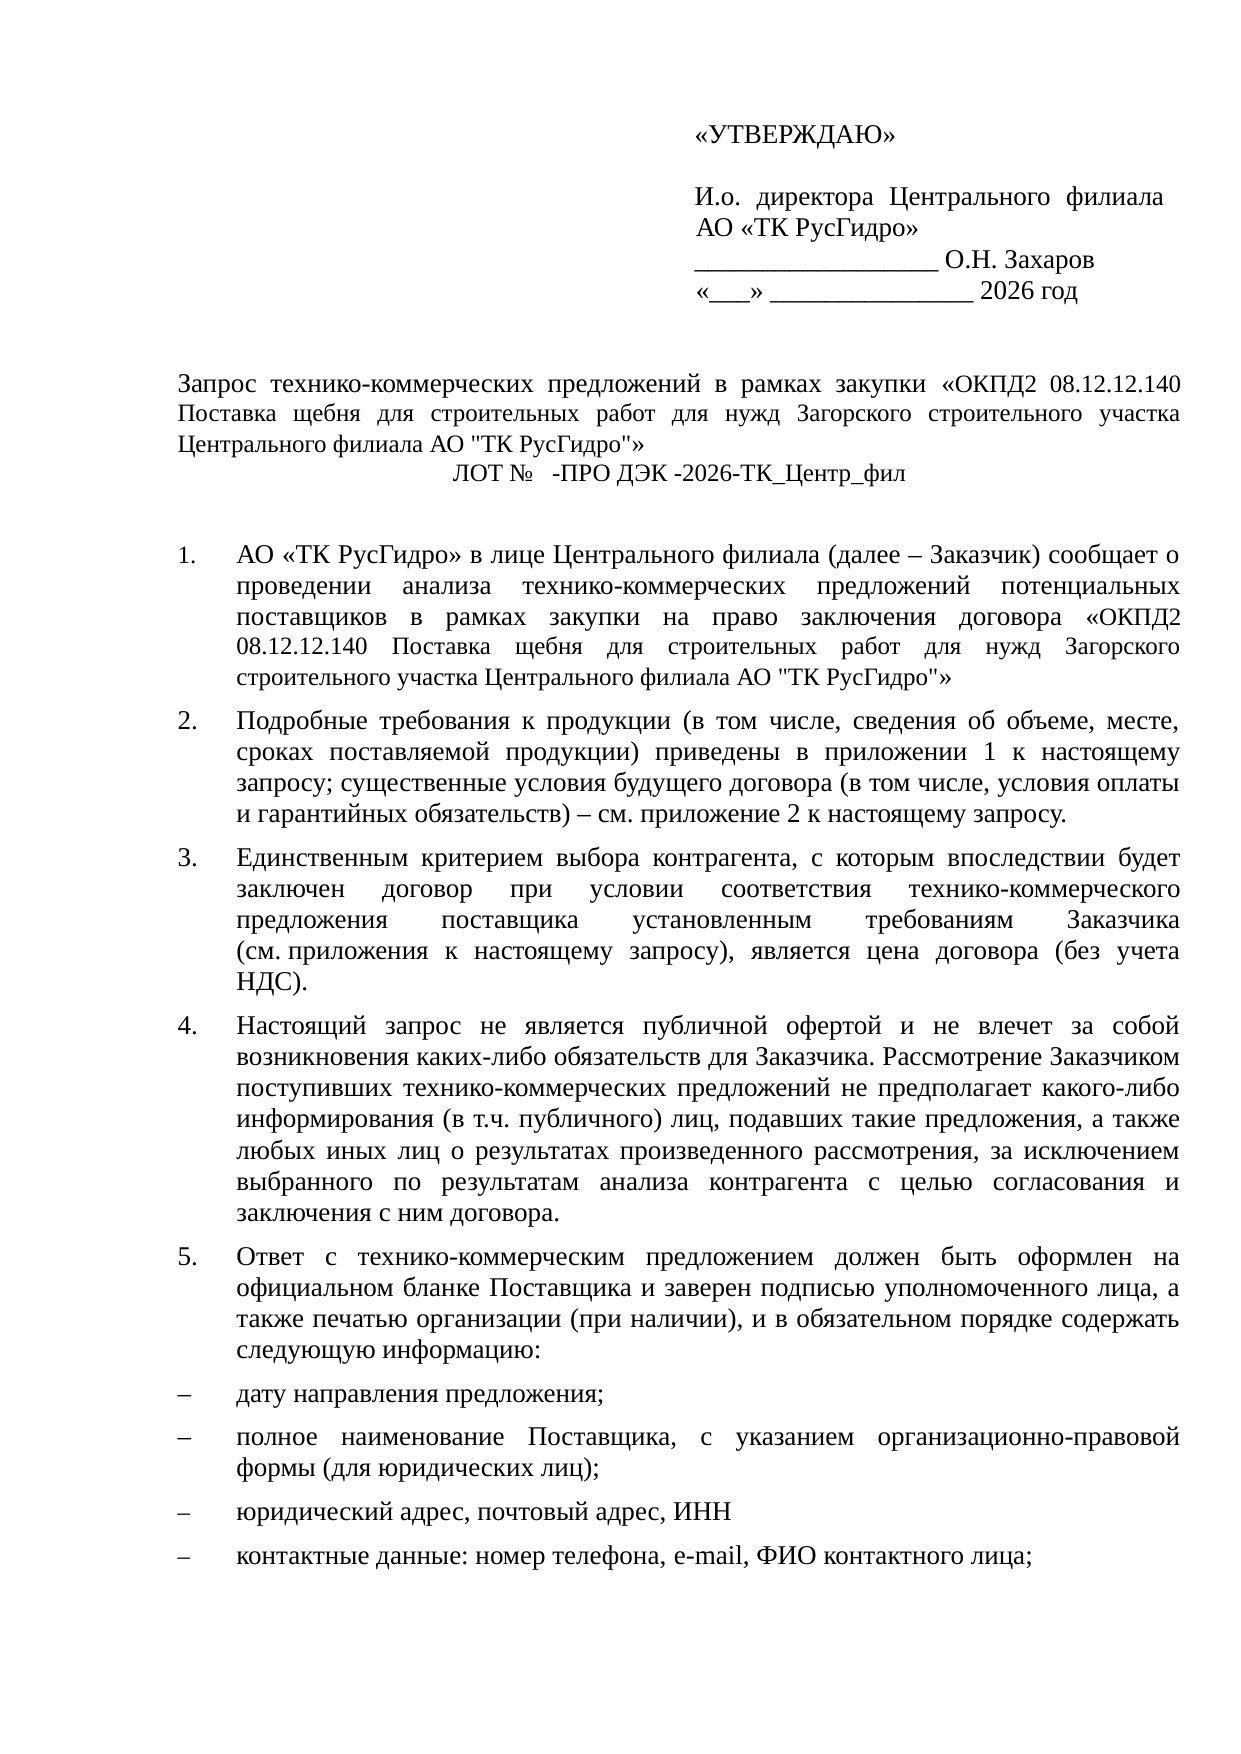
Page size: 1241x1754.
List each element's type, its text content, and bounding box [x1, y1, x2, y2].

list дату направления предложения; [177, 1377, 1181, 1408]
list АО «ТК РусГидро» в лице Центрального филиала (далее – Заказчик) сообщает о проведении анализа технико-коммерческих предложений потенциальных поставщиков в рамках закупки на право заключения договора «ОКПД2 08.12.12.140 Поставка щебня для строительных работ для нужд Загорского строительного участка Центрального филиала АО "ТК РусГидро"» [177, 538, 1181, 691]
table_header [177, 118, 684, 329]
table_header «УТВЕРЖДАЮ» И.о. директора Центрального филиала АО «ТК РусГидро» __________________ О.Н. Захаров «___» _______________ 2026 год [684, 118, 1176, 329]
list юридический адрес, почтовый адрес, ИНН [177, 1495, 1181, 1526]
list Единственным критерием выбора контрагента, с которым впоследствии будет заключен договор при условии соответствия технико-коммерческого предложения поставщика установленным требованиям Заказчика (см. приложения к настоящему запросу), является цена договора (без учета НДС). [177, 841, 1181, 997]
list полное наименование Поставщика, с указанием организационно-правовой формы (для юридических лиц); [177, 1420, 1181, 1483]
list контактные данные: номер телефона, e-mail, ФИО контактного лица; [177, 1539, 1181, 1570]
text ЛОТ № -ПРО ДЭК -2026-ТК_Центр_фил [177, 458, 1181, 487]
list Подробные требования к продукции (в том числе, сведения об объеме, месте, сроках поставляемой продукции) приведены в приложении 1 к настоящему запросу; существенные условия будущего договора (в том числе, условия оплаты и гарантийных обязательств) – см. приложение 2 к настоящему запросу. [177, 704, 1181, 828]
list Ответ с технико-коммерческим предложением должен быть оформлен на официальном бланке Поставщика и заверен подписью уполномоченного лица, а также печатью организации (при наличии), и в обязательном порядке содержать следующую информацию: [177, 1240, 1181, 1364]
list Настоящий запрос не является публичной офертой и не влечет за собой возникновения каких-либо обязательств для Заказчика. Рассмотрение Заказчиком поступивших технико-коммерческих предложений не предполагает какого-либо информирования (в т.ч. публичного) лиц, подавших такие предложения, а также любых иных лиц о результатах произведенного рассмотрения, за исключением выбранного по результатам анализа контрагента с целью согласования и заключения с ним договора. [177, 1009, 1181, 1227]
text Запрос технико-коммерческих предложений в рамках закупки «ОКПД2 08.12.12.140 Поставка щебня для строительных работ для нужд Загорского строительного участка Центрального филиала АО "ТК РусГидро"» [177, 367, 1181, 458]
